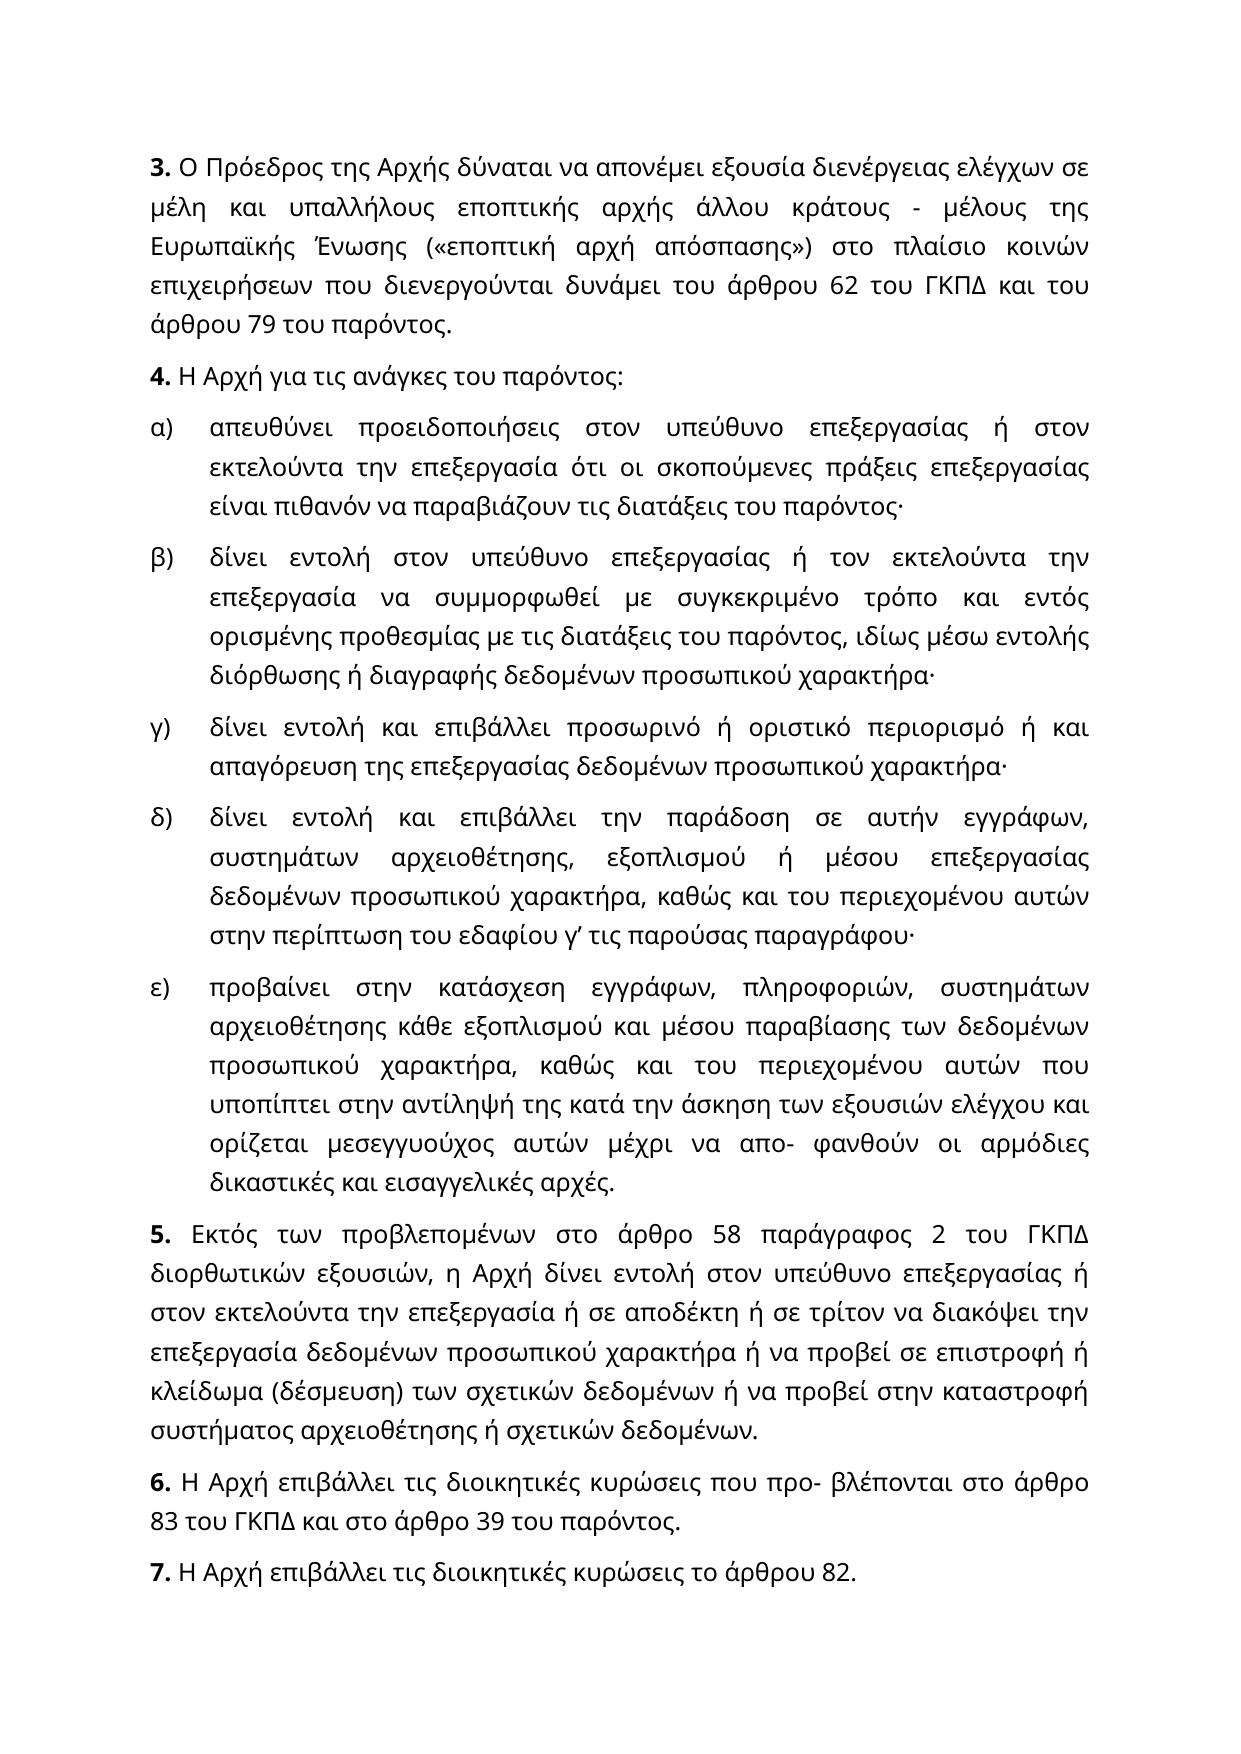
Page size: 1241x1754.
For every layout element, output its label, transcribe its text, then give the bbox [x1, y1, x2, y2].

text 4. Η Αρχή για τις ανάγκες του παρόντος: [150, 358, 1090, 392]
text 6. Η Αρχή επιβάλλει τις διοικητικές κυρώσεις που προ- βλέπονται στο άρθρο 83 του ΓΚΠΔ και στο άρθρο 39 του παρόντος. [150, 1464, 1090, 1537]
list α) απευθύνει προειδοποιήσεις στον υπεύθυνο επεξεργασίας ή στον εκτελούντα την επεξεργασία ότι οι σκοπούμενες πράξεις επεξεργασίας είναι πιθανόν να παραβιάζουν τις διατάξεις του παρόντος· [150, 410, 1090, 522]
list γ) δίνει εντολή και επιβάλλει προσωρινό ή οριστικό περιορισμό ή και απαγόρευση της επεξεργασίας δεδομένων προσωπικού χαρακτήρα· [150, 709, 1090, 782]
text 3. Ο Πρόεδρος της Αρχής δύναται να απονέμει εξουσία διενέργειας ελέγχων σε μέλη και υπαλλήλους εποπτικής αρχής άλλου κράτους - μέλους της Ευρωπαϊκής Ένωσης («εποπτική αρχή απόσπασης») στο πλαίσιο κοινών επιχειρήσεων που διενεργούνται δυνάμει του άρθρου 62 του ΓΚΠΔ και του άρθρου 79 του παρόντος. [150, 150, 1090, 341]
list β) δίνει εντολή στον υπεύθυνο επεξεργασίας ή τον εκτελούντα την επεξεργασία να συμμορφωθεί με συγκεκριμένο τρόπο και εντός ορισμένης προθεσμίας με τις διατάξεις του παρόντος, ιδίως μέσω εντολής διόρθωσης ή διαγραφής δεδομένων προσωπικού χαρακτήρα· [150, 540, 1090, 692]
list δ) δίνει εντολή και επιβάλλει την παράδοση σε αυτήν εγγράφων, συστημάτων αρχειοθέτησης, εξοπλισμού ή μέσου επεξεργασίας δεδομένων προσωπικού χαρακτήρα, καθώς και του περιεχομένου αυτών στην περίπτωση του εδαφίου γ’ τις παρούσας παραγράφου· [150, 800, 1090, 952]
text 5. Εκτός των προβλεπομένων στο άρθρο 58 παράγραφος 2 του ΓΚΠΔ διορθωτικών εξουσιών, η Αρχή δίνει εντολή στον υπεύθυνο επεξεργασίας ή στον εκτελούντα την επεξεργασία ή σε αποδέκτη ή σε τρίτον να διακόψει την επεξεργασία δεδομένων προσωπικού χαρακτήρα ή να προβεί σε επιστροφή ή κλείδωμα (δέσμευση) των σχετικών δεδομένων ή να προβεί στην καταστροφή συστήματος αρχειοθέτησης ή σχετικών δεδομένων. [150, 1217, 1090, 1447]
list ε) προβαίνει στην κατάσχεση εγγράφων, πληροφοριών, συστημάτων αρχειοθέτησης κάθε εξοπλισμού και μέσου παραβίασης των δεδομένων προσωπικού χαρακτήρα, καθώς και του περιεχομένου αυτών που υποπίπτει στην αντίληψή της κατά την άσκηση των εξουσιών ελέγχου και ορίζεται μεσεγγυούχος αυτών μέχρι να απο- φανθούν οι αρμόδιες δικαστικές και εισαγγελικές αρχές. [150, 969, 1090, 1199]
text 7. Η Αρχή επιβάλλει τις διοικητικές κυρώσεις το άρθρου 82. [150, 1555, 1090, 1589]
